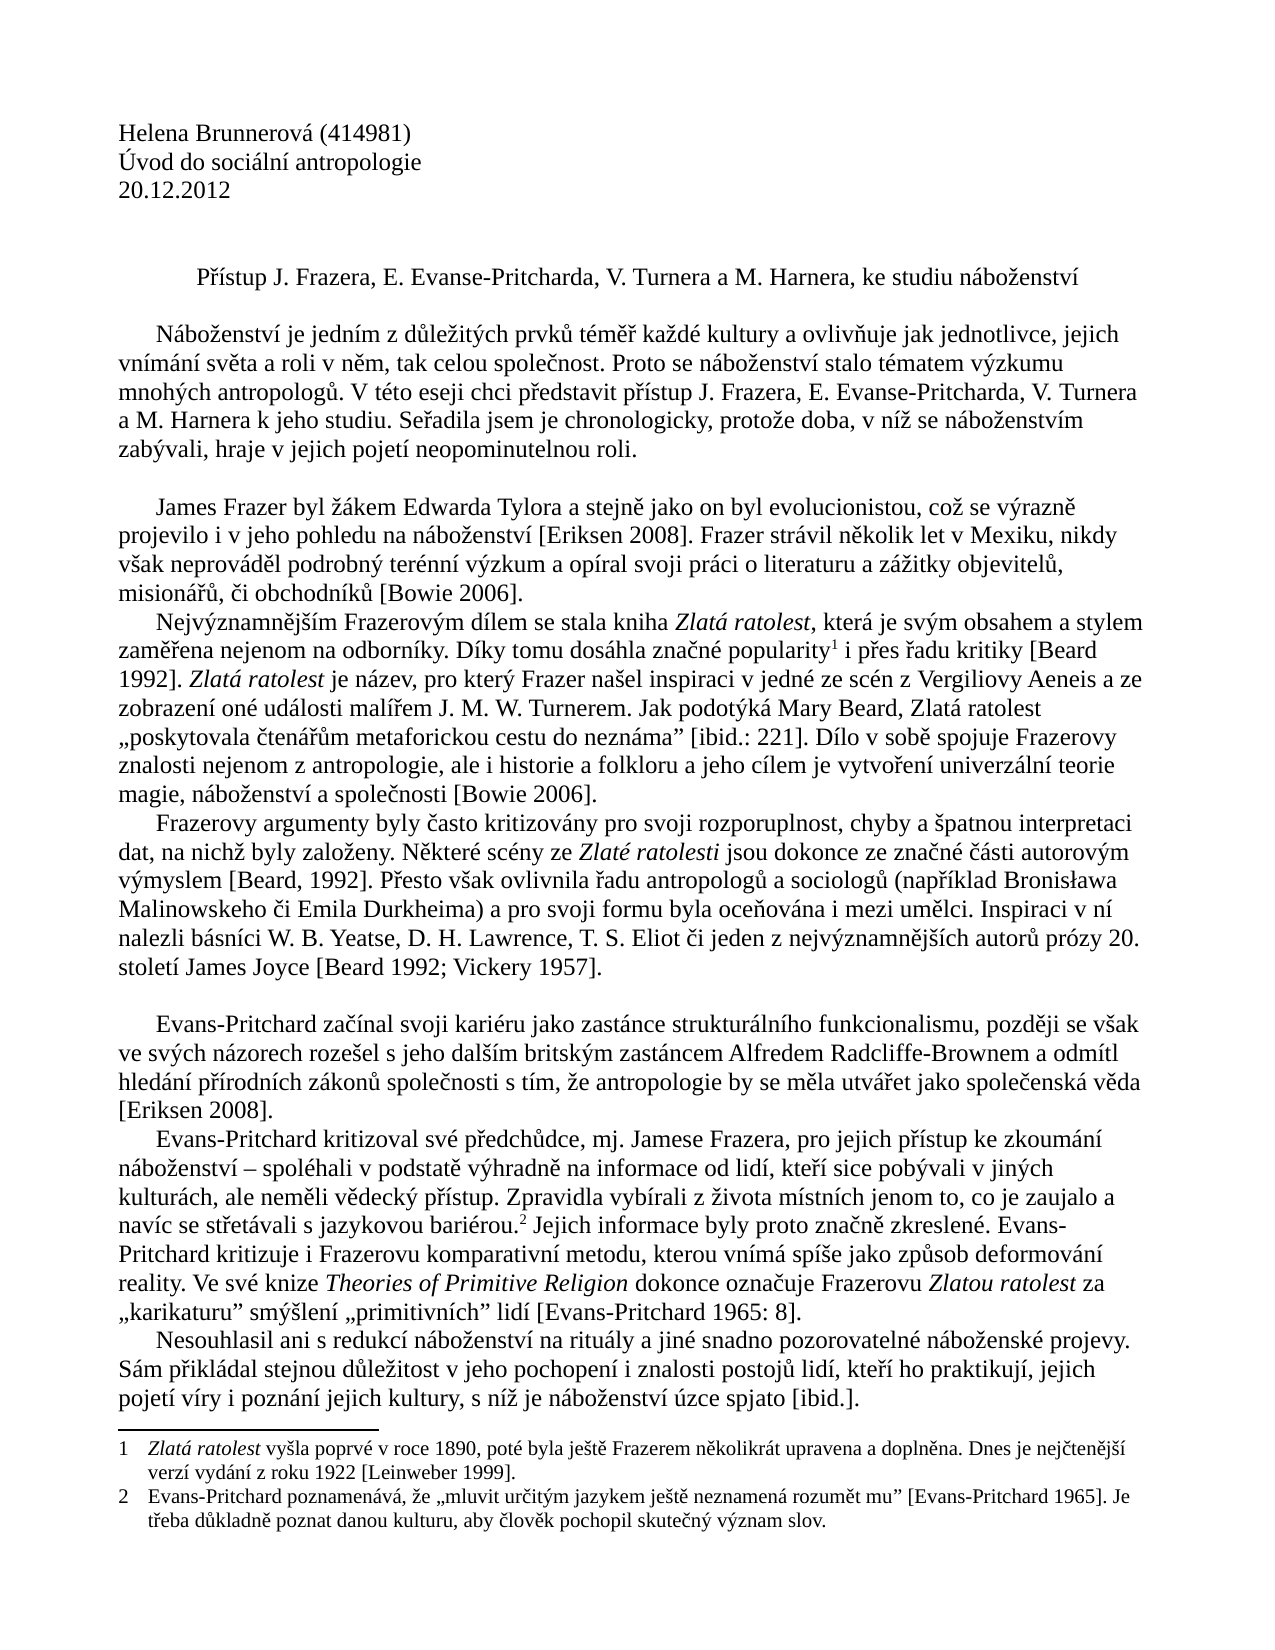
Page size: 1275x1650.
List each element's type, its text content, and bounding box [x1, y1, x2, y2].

text Přístup J. Frazera, E. Evanse-Pritcharda, V. Turnera a M. Harnera, ke studiu náboženství [118, 262, 1157, 291]
text Evans-Pritchard poznamenává, že „mluvit určitým jazykem ještě neznamená rozumět mu” [Evans-Pritchard 1965]. Je třeba důkladně poznat danou kulturu, aby člověk pochopil skutečný význam slov. [118, 1484, 1157, 1532]
text Náboženství je jedním z důležitých prvků téměř každé kultury a ovlivňuje jak jednotlivce, jejich vnímání světa a roli v něm, tak celou společnost. Proto se náboženství stalo tématem výzkumu mnohých antropologů. V této eseji chci představit přístup J. Frazera, E. Evanse-Pritcharda, V. Turnera a M. Harnera k jeho studiu. Seřadila jsem je chronologicky, protože doba, v níž se náboženstvím zabývali, hraje v jejich pojetí neopominutelnou roli. James Frazer byl žákem Edwarda Tylora a stejně jako on byl evolucionistou, což se výrazně projevilo i v jeho pohledu na náboženství [Eriksen 2008]. Frazer strávil několik let v Mexiku, nikdy však neprováděl podrobný terénní výzkum a opíral svoji práci o literaturu a zážitky objevitelů, misionářů, či obchodníků [Bowie 2006]. Nejvýznamnějším Frazerovým dílem se stala kniha Zlatá ratolest, která je svým obsahem a stylem zaměřena nejenom na odborníky. Díky tomu dosáhla značné popularity i přes řadu kritiky [Beard 1992]. Zlatá ratolest je název, pro který Frazer našel inspiraci v jedné ze scén z Vergiliovy Aeneis a ze zobrazení oné události malířem J. M. W. Turnerem. Jak podotýká Mary Beard, Zlatá ratolest „poskytovala čtenářům metaforickou cestu do neznáma” [ibid.: 221]. Dílo v sobě spojuje Frazerovy znalosti nejenom z antropologie, ale i historie a folkloru a jeho cílem je vytvoření univerzální teorie magie, náboženství a společnosti [Bowie 2006]. Frazerovy argumenty byly často kritizovány pro svoji rozporuplnost, chyby a špatnou interpretaci dat, na nichž byly založeny. Některé scény ze Zlaté ratolesti jsou dokonce ze značné části autorovým výmyslem [Beard, 1992]. Přesto však ovlivnila řadu antropologů a sociologů (například Bronisława Malinowskeho či Emila Durkheima) a pro svoji formu byla oceňována i mezi umělci. Inspiraci v ní nalezli básníci W. B. Yeatse, D. H. Lawrence, T. S. Eliot či jeden z nejvýznamnějších autorů prózy 20. století James Joyce [Beard 1992; Vickery 1957]. Evans-Pritchard začínal svoji kariéru jako zastánce strukturálního funkcionalismu, později se však ve svých názorech rozešel s jeho dalším britským zastáncem Alfredem Radcliffe-Brownem a odmítl hledání přírodních zákonů společnosti s tím, že antropologie by se měla utvářet jako společenská věda [Eriksen 2008]. Evans-Pritchard kritizoval své předchůdce, mj. Jamese Frazera, pro jejich přístup ke zkoumání náboženství – spoléhali v podstatě výhradně na informace od lidí, kteří sice pobývali v jiných kulturách, ale neměli vědecký přístup. Zpravidla vybírali z života místních jenom to, co je zaujalo a navíc se střetávali s jazykovou bariérou. Jejich informace byly proto značně zkreslené. Evans-Pritchard kritizuje i Frazerovu komparativní metodu, kterou vnímá spíše jako způsob deformování reality. Ve své knize Theories of Primitive Religion dokonce označuje Frazerovu Zlatou ratolest za „karikaturu” smýšlení „primitivních” lidí [Evans-Pritchard 1965: 8]. Nesouhlasil ani s redukcí náboženství na rituály a jiné snadno pozorovatelné náboženské projevy. Sám přikládal stejnou důležitost v jeho pochopení i znalosti postojů lidí, kteří ho praktikují, jejich pojetí víry i poznání jejich kultury, s níž je náboženství úzce spjato [ibid.]. [118, 319, 1157, 1412]
text Zlatá ratolest vyšla poprvé v roce 1890, poté byla ještě Frazerem několikrát upravena a doplněna. Dnes je nejčtenější verzí vydání z roku 1922 [Leinweber 1999]. [118, 1436, 1157, 1484]
text Helena Brunnerová (414981) Úvod do sociální antropologie 20.12.2012 [118, 118, 1157, 204]
